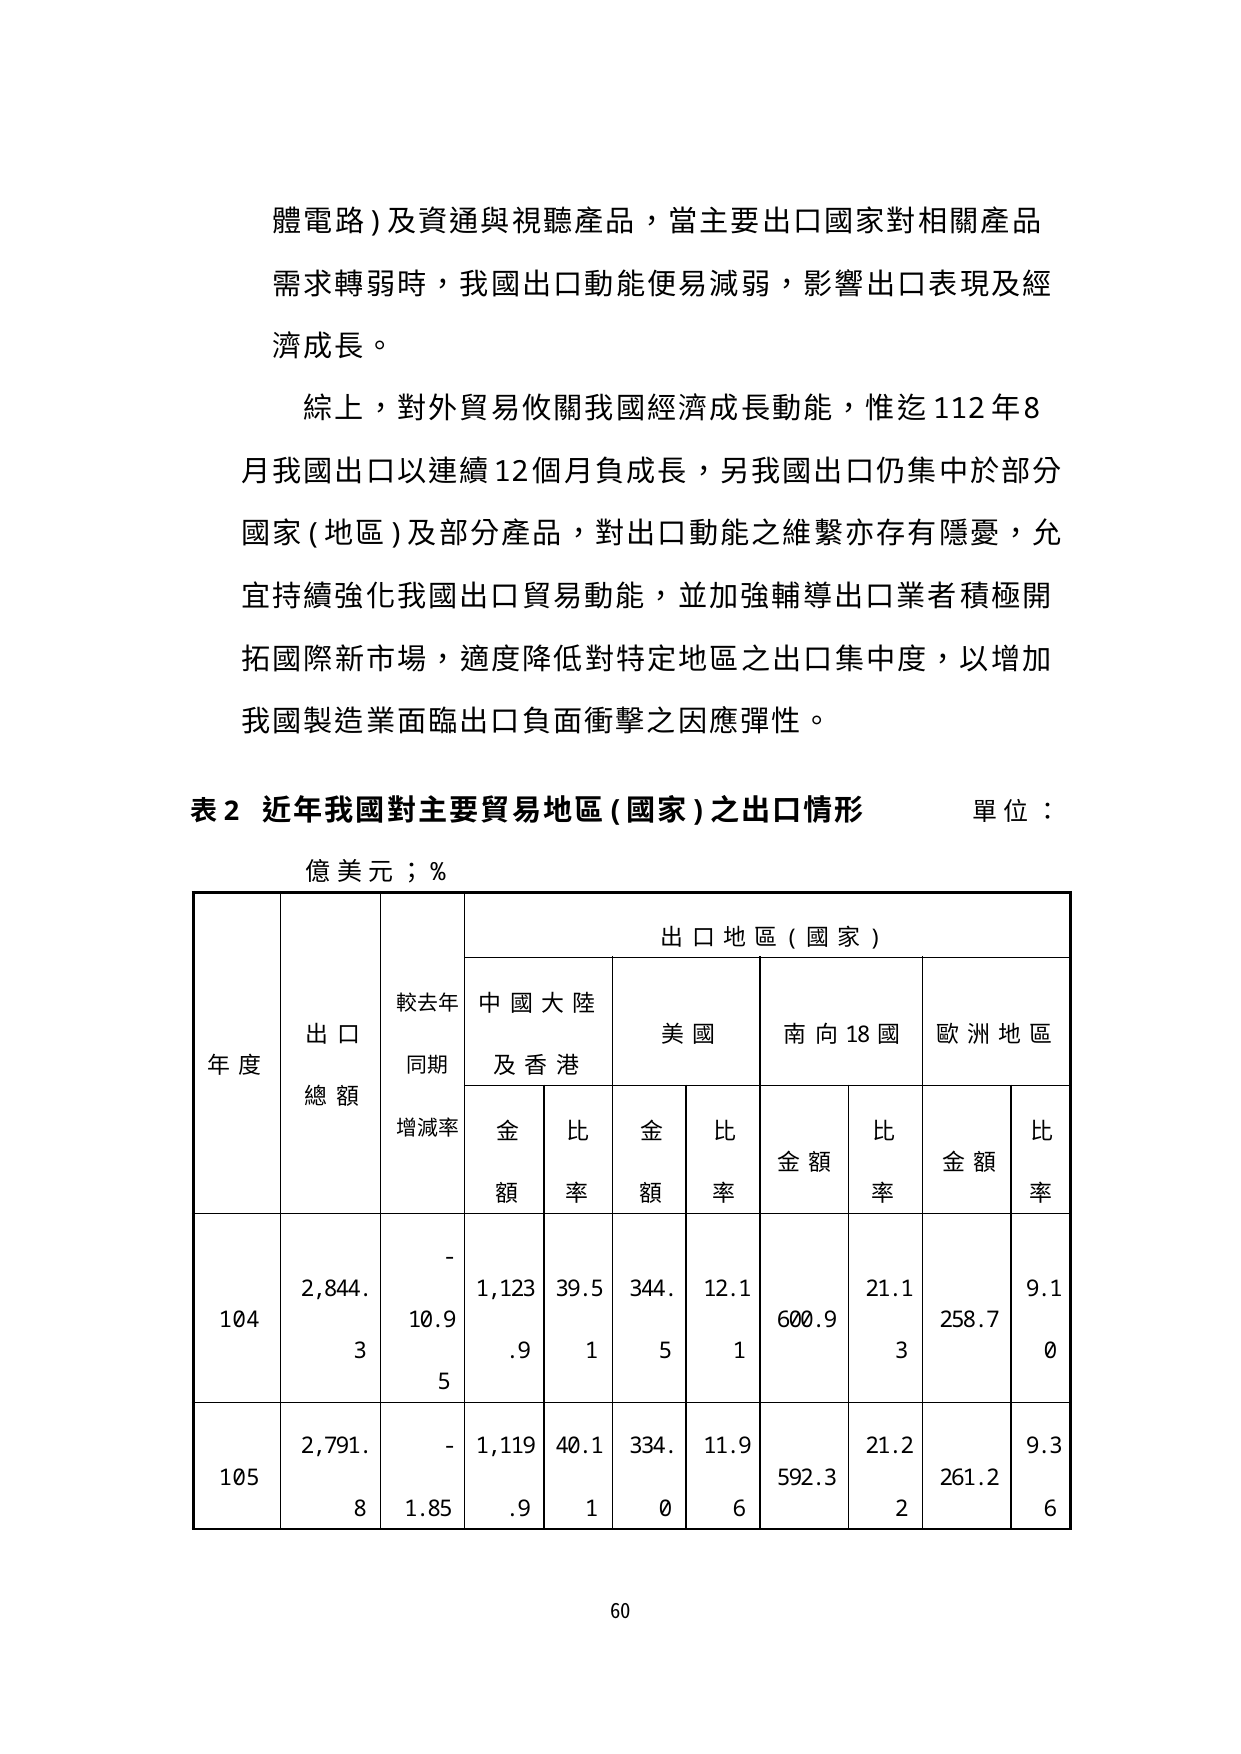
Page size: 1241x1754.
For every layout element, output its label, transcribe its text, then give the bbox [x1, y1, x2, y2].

table_cell 9.36 [1012, 1403, 1069, 1528]
table_cell 39.51 [545, 1214, 612, 1402]
table_cell 344.5 [613, 1214, 685, 1402]
table_header 出口總額 [281, 894, 380, 1213]
table_header 年度 [195, 894, 280, 1213]
table_cell -10.95 [381, 1214, 464, 1402]
text 綜上，對外貿易攸關我國經濟成長動能，惟迄112年8月我國出口以連續12個月負成長，另我國出口仍集中於部分國家(地區)及部分產品，對出口動能之維繫亦存有隱憂，允宜持續強化我國出口貿易動能，並加強輔導出口業者積極開拓國際新市場，適度降低對特定地區之出口集中度，以增加我國製造業面臨出口負面衝擊之因應彈性。 [236, 365, 1063, 740]
table_cell 104 [195, 1214, 280, 1402]
table_cell 美國 [613, 958, 759, 1084]
table_cell 比率 [1012, 1086, 1069, 1213]
table_cell 1,119.9 [465, 1403, 543, 1528]
text 表2 近年我國對主要貿易地區(國家)之出口情形 單位：億美元；% [179, 766, 1092, 891]
table_cell 比率 [545, 1086, 612, 1213]
table_cell 歐洲地區 [923, 958, 1069, 1084]
table_cell 261.2 [923, 1403, 1010, 1528]
table_header 較去年同期 增減率 [381, 894, 464, 1213]
text 體電路)及資通與視聽產品，當主要出口國家對相關產品需求轉弱時，我國出口動能便易減弱，影響出口表現及經濟成長。 [266, 177, 1063, 365]
table_cell 南向18國 [761, 958, 922, 1084]
table_cell 金額 [465, 1086, 543, 1213]
table_cell 11.96 [687, 1403, 759, 1528]
table_cell 592.3 [761, 1403, 848, 1528]
table_cell 105 [195, 1403, 280, 1528]
table_cell 金額 [761, 1086, 848, 1213]
table_cell 600.9 [761, 1214, 848, 1402]
table_cell 9.10 [1012, 1214, 1069, 1402]
table_cell 12.11 [687, 1214, 759, 1402]
table_cell 比率 [687, 1086, 759, 1213]
table_cell 金額 [613, 1086, 685, 1213]
table_cell 258.7 [923, 1214, 1010, 1402]
table_cell 21.22 [849, 1403, 922, 1528]
table_cell 2,791.8 [281, 1403, 380, 1528]
table_cell -1.85 [381, 1403, 464, 1528]
table_cell 金額 [923, 1086, 1010, 1213]
table_cell 比率 [849, 1086, 922, 1213]
table_cell 21.13 [849, 1214, 922, 1402]
table_cell 334.0 [613, 1403, 685, 1528]
table_header 出口地區(國家) [465, 894, 1069, 956]
table_cell 中國大陸及香港 [465, 958, 612, 1084]
table_cell 2,844.3 [281, 1214, 380, 1402]
table_cell 1,123.9 [465, 1214, 543, 1402]
table_cell 40.11 [545, 1403, 612, 1528]
